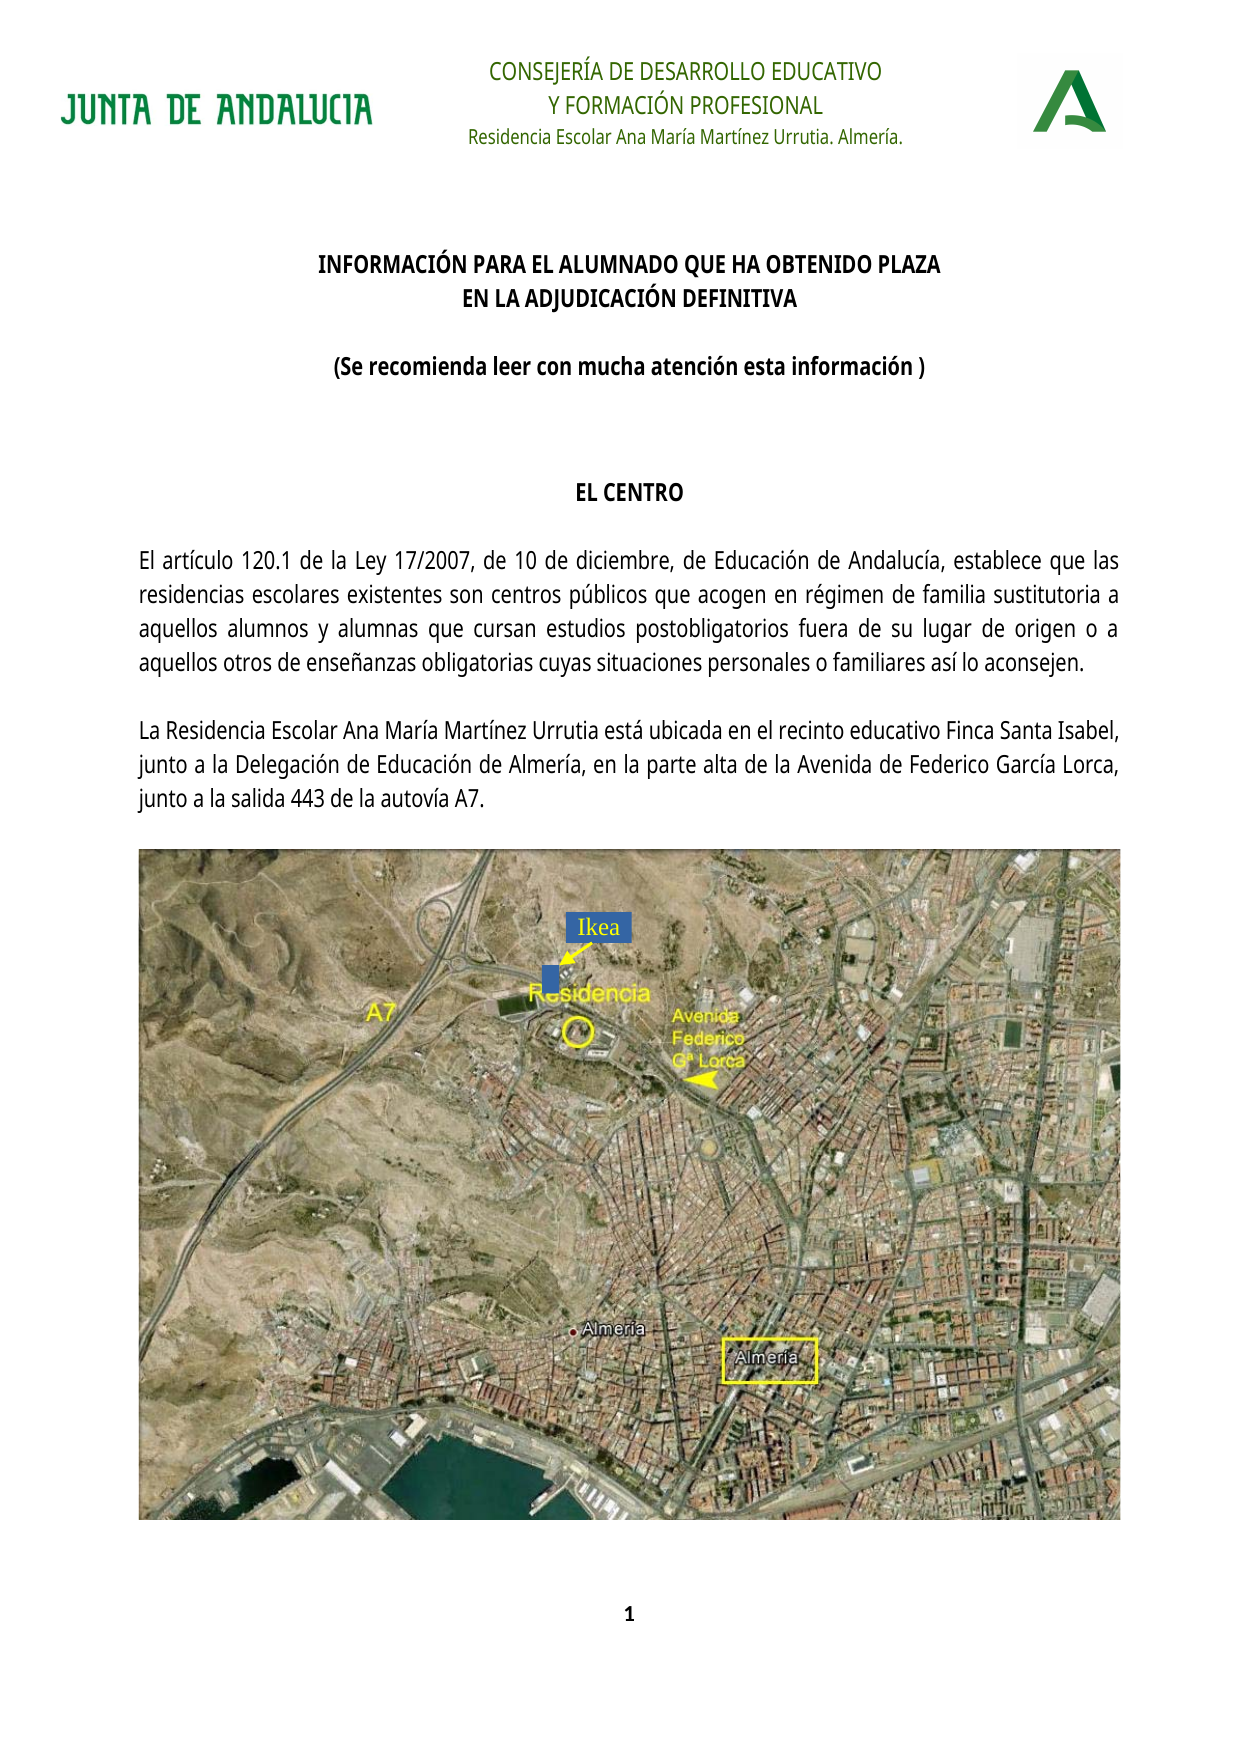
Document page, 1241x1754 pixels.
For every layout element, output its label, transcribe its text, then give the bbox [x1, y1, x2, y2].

picture [60, 85, 377, 132]
table_header INFORMACIÓN PARA EL ALUMNADO QUE HA OBTENIDO PLAZA EN LA ADJUDICACIÓN DEFINITIVA (Se recomienda leer con mucha atención esta información ) [127, 235, 1132, 428]
picture [138, 849, 1121, 1520]
table_cell EL CENTRO El artículo 120.1 de la Ley 17/2007, de 10 de diciembre, de Educación de Andalucía, establece que las residencias escolares existentes son centros públicos que acogen en régimen de familia sustitutoria a aquellos alumnos y alumnas que cursan estudios postobligatorios fuera de su lugar de origen o a aquellos otros de enseñanzas obligatorias cuyas situaciones personales o familiares así lo aconsejen. La Residencia Escolar Ana María Martínez Urrutia está ubicada en el recinto educativo Finca Santa Isabel, junto a la Delegación de Educación de Almería, en la parte alta de la Avenida de Federico García Lorca, junto a la salida 443 de la autovía A7. Los servicios y actividades que ofrece la Residencia son: Alojamiento en habitaciones compartidas con baño, armarios empotrados y pupitres individuales. Todas exteriores. Manutención completa de lunes a viernes. Los menús son elaborados en nuestra cocina, por personal propio y supervisados por nutricionista titulada. Biblioteca con servicio de consulta y préstamo. Sala de informática con ordenadores conectados a Internet. Wifi en todo el recinto Salón de actividades múltiples equipada con equipo de audio y video Sala de TV y estar, con juegos de mesa. Sala de fitness Salones de juegos (billar, tenis de mesa y futbolín) Apoyo al estudio a cargo de educadores y personal especializado. Programas de refuerzo y recuperación. Clases de inglés, en determinados periodos del curso. Actividades formativas como cursos, conferencias y talleres. Actividades deportivas a cargo de monitores titulados (baloncesto, fútbol sala, tenis), en determinados períodos del curso escolar. Actividades recreativas como teatro, musicales, excursiones o fiestas conmemorativas. Existe un Reglamento de Organización y Funcionamiento y unas Normas de Convivencia que es preciso respetar en aras del bienestar de todos. Para el ingreso en la Residencia el alumnado ha de asumir determinados compromisos: Asistir regularmente al IES en que están escolarizados y a las actividades de estudio de la residencia. Respetar la autoridad y las orientaciones del personal de la residencia, en especial las emanadas del personal docente. Respetar la libertad de conciencia, las convicciones religiosas y morales y la dignidad, integridad e intimidad de todos los miembros de la comunidad educativa, así como la igualdad entre hombres y mujeres. Respetar las normas de organización, convivencia y disciplina de la residencia. Los alumnos, o los padres y tutores en caso de menores de edad, responderán de los daños y perjuicios ocasionados a terceros. Utilizar adecuadamente las instalaciones y los recursos materiales de la residencia, contribuyendo a su conservación y mantenimiento. Los alumnos responderán individual o solidariamente de los desperfectos y roturas de los que sean responsables, tanto en las zonas comunes como en las habitaciones. Custodiar sus pertenencias y objetos de valor. La residencia no responde de sustracciones que se produzcan a causa de negligencias u omisiones de vigilancia de los propietarios. Participar en la vida de la residencia, en especial en las actividades organizadas por la misma y fomentar el compañerismo y la amistad. Llevar a cabo prácticas saludables absteniéndose de fumar y consumir bebidas alcohólicas en todo el recinto escolar. Contribuir a hacer efectivas las medidas de seguridad puestas en marcha en el centro no realizando conductas que pongan en peligro al resto del alumnado o al personal de la residencia. No introducir en la residencia estupefacientes, alcohol u otras sustancias prohibidas por las normas en vigor. El régimen de entradas y salidas ordinarias del centro depende de la edad del alumnado y es el siguiente: Por regla general, los alumnos ingresarán en la residencia bien los domingos de 20:30 a 22:00 o los lunes a partir de las 7:00 horas. También se podrán efectuar llegadas cualquier otro día por causas justificadas, siempre dentro del horario de apertura del centro. Los viernes, a las 17:00 se cierra el centro por lo que el alumnado regresará a sus domicilios después de la comida. Abandonarán las habitaciones a las 16:30 y la residencia a 17:00. ENTREGA DE LA DOCUMENTACIÓN EN LA RESIDENCIA Los alumnos a quienes se haya adjudicado una plaza en la Residencia deberán entregar la documentación que se especifica más abajo EN LOS MISMOS PLAZOS DE FORMALIZACIÓN DE LA MATRICULA EN EL IES *. Documentación a entregar en la Residencia: (Sin TODA esta documentación NO se podrá ingresar) Fotocopia de la hoja de matrícula en el IES * Ficha de alumno cumplimentada (mayor o menor) Hoja de autorizaciones (mayor o menor) Compromiso firmado por el alumno y por padre, madre o tutor, en caso de menores de edad. Hoja de información sobre protección de datos, firmada. Cuatro fotografías (una de ellas pegada en la ficha del alumno) Resguardo de haber solicitado la beca Modelo de solicitud de bonificación del precio público ** La documentación anterior se puede descargar junto a estas instrucciones. Se sugiere entregarla en la residencia el mismo día de formalización de la matrícula en el Instituto y, en todo caso dentro del plazo de matriculación en el IES. **Muy importante: El resguardo de solicitud de beca es un documento imprescindible que el alumnado ha de entregar en Secretaría en cuanto disponga de él. NO SOLICITAR BECA IMPIDE ACCEDER AL SISTEMA DE BONIFICACIONES DEL PRECIO PÚBLICO DE RESIDENCIA, y por tanto la obligatoriedad de abonar el precio público mensualmente desde el primer día. INCORPORACIÓN Los alumnos con matrícula en el IES y TODA la documentación entregada en la residencia, se incorporarán a la misma el día 15 de septiembre, de 9:30 a 13:30 horas. El alumnado deberá estar en la residencia a las 9:30, momento este en el que será informado por su educador/a de la hora a la que se le asignará habitación y podrá instalarse en ella. LA NO PRESENTACIÓN ESTE PRIMER DÍA OCASIONARÁ LA PERDIDA DE LA PLAZA EN LA RESIDENCIA. En el supuesto de no estar matriculados en el IES por no tener aún puesto escolar adjudicado, los alumnos no se incorporarán a la residencia el primer día lectivo sino que habrán de esperar a tener formalizada su matrícula en los estudios que figuran en su solicitud y para los que se les asignó la plaza. Para que se les reserve la plaza de residencia hasta que tengan formalizada la matrícula del IES, habrán de comunicarlo personalmente, por fax (950 156 231), correo electrónico (04700168.administracion@g.educaand.es ) o teléfono 950 156 202. Al incorporarse a la residencia deberán traer, además de ropa y útiles personales: Un juego de sábanas para cama de 190 x 90 cm (obligatorio) Almohada Colcha o edredón Toallas Un flexo (lámpara) para estudio Un candado para armario empotrado Enseres de higiene personal. MUY IMPORTANTE: El alumnado que renuncie a la plaza de residencia debe comunicarlo en el plazo más breve posible y, en todo caso, antes de la finalización del mes de octubre en la dirección 4700168.administracion@g.educaand.es PRECIO PUBLICO (Decreto 54/2012, art. 99) PRIMERO.- ENSEÑANZAS POSTOBLIGATORIAS (BACHILLERATO Y CICLOS FORMATIVOS DE FORMACIÓN PROFESIONAL) De conformidad con lo establecido en el artículo 120.2 de la Ley 17/2007, de 10 de diciembre, el alumnado de enseñanzas posobligatorias contribuirá a la financiación de las plazas de residencia escolar mediante el abono de los precios que se determinen para cada etapa educativa, que tendrán la consideración de precios públicos a efectos de lo dispuesto en la Ley 4/1988, de 5 de julio de Tasas y Precios Públicos de la Comunidad Autónoma de Andalucía. A dichos precios públicos se le aplicarán, en su caso, las bonificaciones que pudieran corresponder en función de los ingresos de la unidad familiar. Es necesario solicitar la bonificación del 10 al 20 de septiembre, o dentro de los tres días siguientes a la incorporación a la residencia si ésta se produce después del 20 de septiembre. Para ello, en el centro se le proporcionará el modelo de solicitud correspondiente (disponible también en la web). El alumnado residente abonará el precio público fijado, en diez mensualidades, desde septiembre hasta junio, excepto el alumnado que participe en la convocatoria general de becas que hará el pago que corresponda a las mensualidades pendientes desde el mes de septiembre en el plazo de diez días desde el ingreso de la beca. La falta de pago ocasionará la pérdida de plaza en la residencia y su baja en la misma. El precio del Servicio de Residencia Escolar coincide con el importe de la beca de residencia y ayudas al estudio (Art. 11.2 de la Orden de 28 de marzo de 2012). El alumnado al que le haya sido concedida una beca de residencia abonará el precio público anual (Art.11.3). Esto es; SE ABONARÁ EL IMPORTE TOTAL QUE SE INGRESE POR BECA DE RESIDENCIA independientemente del tiempo que se esté en la residencia. MUY IMPORTANTE: Para poder tener acceso a las bonificaciones sobre el precio público es imprescindible haber solicitado beca de residencia fuera del domicilio familiar en la convocatoria de becas y ayudas al estudio de carácter general (MECD). Si no se ha solicitado beca se deberá abonar el precio público del servicio mensualmente desde la incorporación al centro. SEGUNDO.- ENSEÑANZAS OBLIGATORIAS (E.S.O. y F.P.B.) Y SITUACIONES ESPECIALES Para los alumnos de enseñanzas obligatorias admitidos en la residencia la estancia en la misma es gratuita. También lo será para el alumnado que se encuentre en algunas de las siguientes situaciones, independientemente de las enseñanzas que curse: a) Cuando su familia se encuentre en situación de dificultad social extrema o riesgo de exclusión. b) Hijos e hijas de mujeres atendidas en los centros de acogida para mujeres maltratadas. c) Víctimas del terrorismo Más información en : www.residenciaescolar.com Contacto: 04700168.administracion@g.educaand.es Teléfono: 950 156 202 Fax: 950 156 231 [127, 429, 1132, 1599]
picture [1016, 53, 1123, 149]
